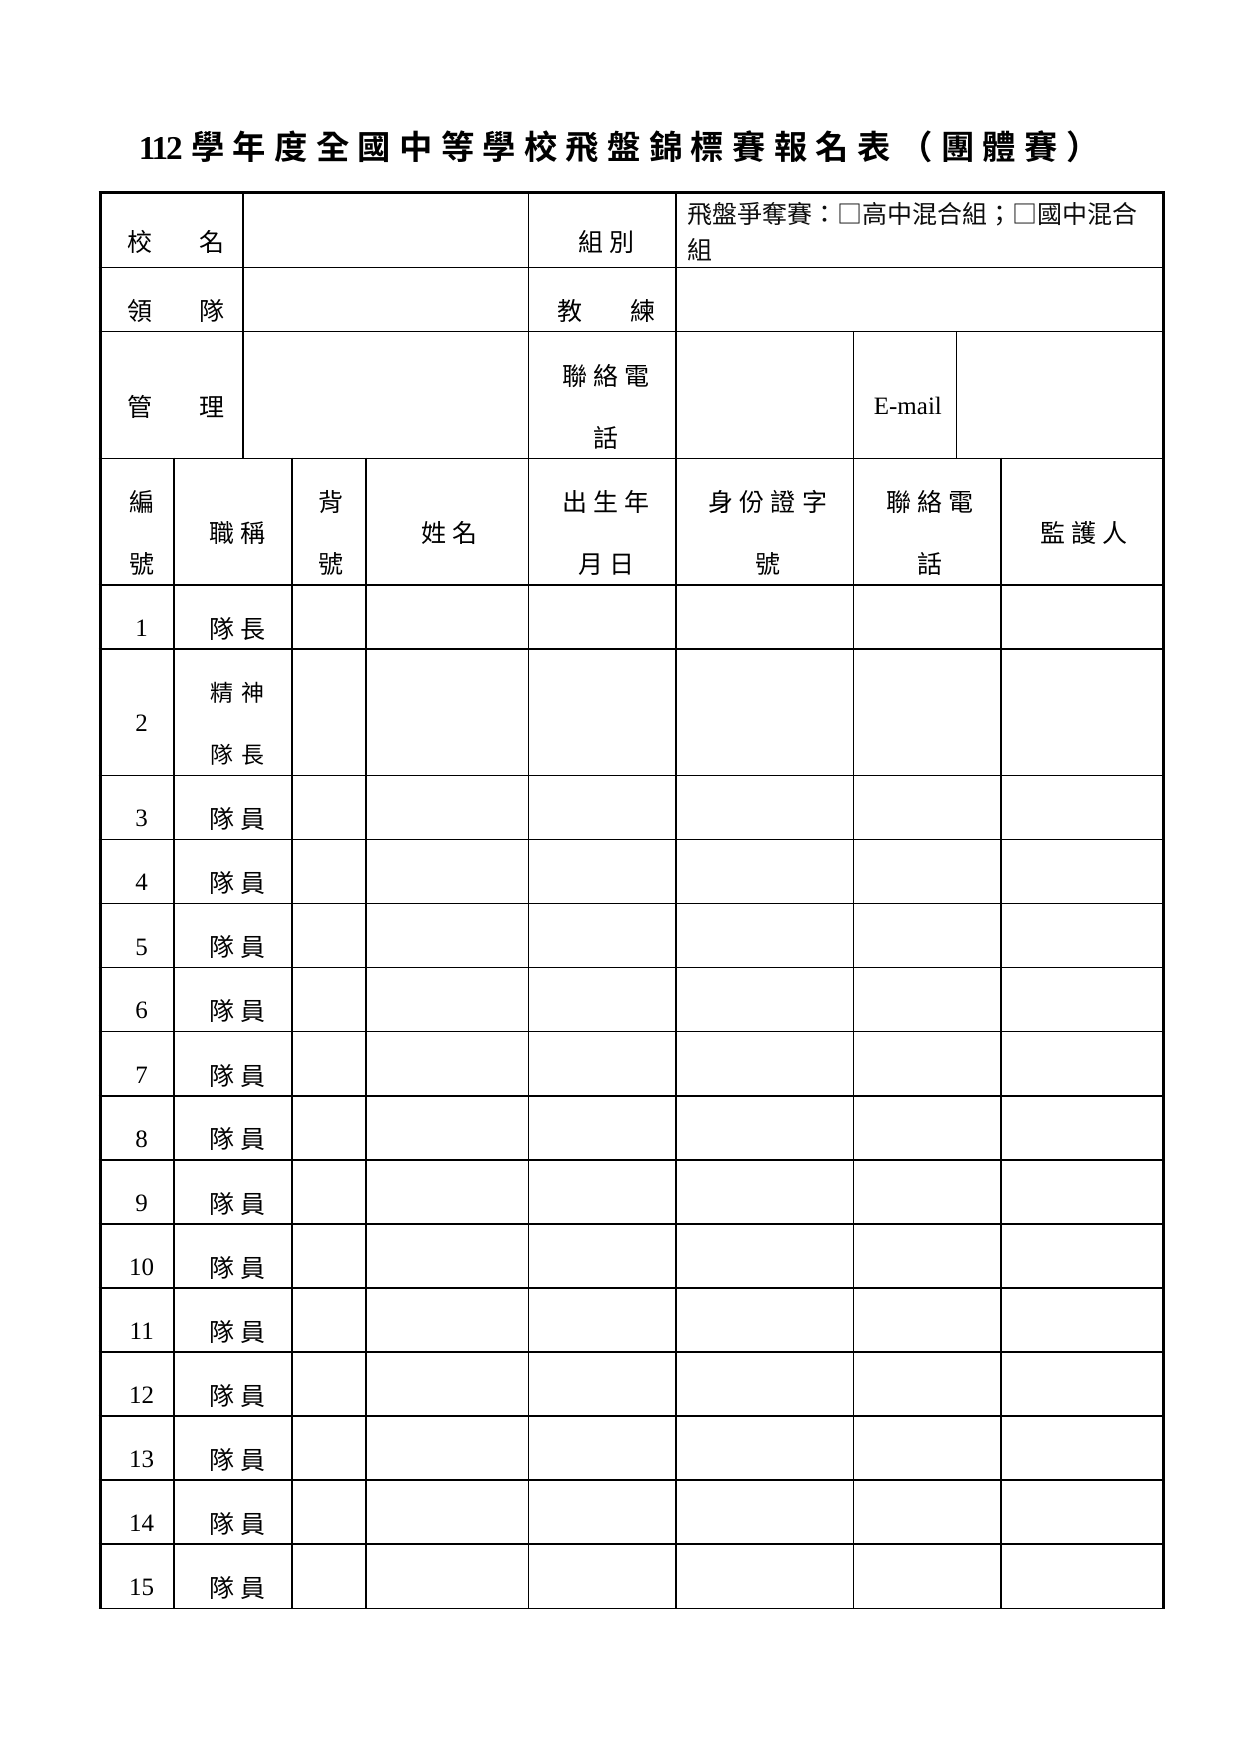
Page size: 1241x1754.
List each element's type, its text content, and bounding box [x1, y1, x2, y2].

table_cell [367, 840, 528, 903]
table_cell [854, 904, 1000, 967]
table_cell [854, 1481, 1000, 1543]
table_cell [1002, 776, 1162, 839]
table_cell [677, 1161, 853, 1223]
table_header 校 名 [102, 194, 242, 267]
table_cell 姓名 [367, 459, 528, 584]
table_cell [529, 1353, 675, 1415]
table_cell [367, 1481, 528, 1543]
table_cell 背號 [293, 459, 365, 584]
table_cell 隊員 [175, 1225, 291, 1287]
table_cell [293, 586, 365, 648]
table_cell [1002, 1417, 1162, 1479]
table_cell [677, 332, 853, 457]
table_cell 9 [102, 1161, 173, 1223]
table_cell [1002, 1225, 1162, 1287]
table_cell 10 [102, 1225, 173, 1287]
table_cell 隊長 [175, 586, 291, 648]
table_cell E-mail [854, 332, 956, 457]
table_cell [529, 650, 675, 774]
table_cell [367, 1225, 528, 1287]
table_cell [529, 1161, 675, 1223]
table_cell [293, 1032, 365, 1095]
table_cell [367, 1545, 528, 1607]
table_cell [677, 1545, 853, 1607]
table_cell [367, 1289, 528, 1351]
table_cell [677, 1032, 853, 1095]
table_cell [1002, 1161, 1162, 1223]
table_cell 8 [102, 1097, 173, 1159]
table_cell [293, 904, 365, 967]
table_cell [367, 968, 528, 1031]
table_cell 隊員 [175, 1161, 291, 1223]
table_cell 隊員 [175, 1481, 291, 1543]
table_cell [529, 968, 675, 1031]
table_cell [529, 776, 675, 839]
table_cell [854, 1417, 1000, 1479]
table_cell [367, 586, 528, 648]
table_cell [367, 650, 528, 774]
table_cell 監護人 [1002, 459, 1162, 584]
table_cell [854, 1225, 1000, 1287]
table_cell [529, 1032, 675, 1095]
table_cell [677, 968, 853, 1031]
table_cell [854, 586, 1000, 648]
table_header 飛盤爭奪賽：□高中混合組；□國中混合組 [677, 194, 1162, 267]
table_cell [293, 1097, 365, 1159]
table_cell [677, 840, 853, 903]
table_cell [1002, 1032, 1162, 1095]
table_cell [957, 332, 1162, 457]
table_cell [677, 650, 853, 774]
text 112學年度全國中等學校飛盤錦標賽報名表（團體賽） [89, 104, 1151, 166]
table_cell 3 [102, 776, 173, 839]
table_cell [529, 1417, 675, 1479]
table_cell [677, 1225, 853, 1287]
table_cell 教 練 [529, 268, 675, 331]
table_cell [854, 968, 1000, 1031]
table_cell [854, 1161, 1000, 1223]
table_header [244, 194, 528, 267]
table_cell [677, 268, 1162, 331]
table_cell [677, 1417, 853, 1479]
table_cell [293, 1161, 365, 1223]
table_cell [677, 1481, 853, 1543]
table_cell [1002, 1097, 1162, 1159]
table_cell [1002, 586, 1162, 648]
table_cell 15 [102, 1545, 173, 1607]
table_cell 14 [102, 1481, 173, 1543]
table_cell [677, 1353, 853, 1415]
table_cell [367, 904, 528, 967]
table_cell [529, 1481, 675, 1543]
table_cell [293, 1289, 365, 1351]
table_cell [529, 1225, 675, 1287]
table_cell [293, 650, 365, 774]
table_cell [1002, 1481, 1162, 1543]
table_cell 2 [102, 650, 173, 774]
table_cell [1002, 904, 1162, 967]
table_cell [854, 1097, 1000, 1159]
table_cell [367, 1417, 528, 1479]
table_cell [1002, 840, 1162, 903]
table_cell [529, 904, 675, 967]
table_cell [854, 1289, 1000, 1351]
table_cell [1002, 1353, 1162, 1415]
table_cell 6 [102, 968, 173, 1031]
table_cell [244, 268, 528, 331]
table_cell [293, 840, 365, 903]
table_cell [293, 776, 365, 839]
table_cell 隊員 [175, 1289, 291, 1351]
table_cell [854, 776, 1000, 839]
table_cell [677, 1097, 853, 1159]
table_cell [293, 1481, 365, 1543]
table_cell 5 [102, 904, 173, 967]
table_cell 編號 [102, 459, 173, 584]
table_cell 7 [102, 1032, 173, 1095]
table_cell [529, 840, 675, 903]
table_cell 出生年月日 [529, 459, 675, 584]
table_cell [1002, 1545, 1162, 1607]
table_cell [1002, 650, 1162, 774]
table_cell 隊員 [175, 1097, 291, 1159]
table_cell [529, 1097, 675, 1159]
table_cell [854, 650, 1000, 774]
table_cell [854, 1545, 1000, 1607]
table_cell [677, 586, 853, 648]
table_cell 隊員 [175, 968, 291, 1031]
table_cell [293, 1225, 365, 1287]
table_cell [529, 1545, 675, 1607]
table_cell 11 [102, 1289, 173, 1351]
table_cell 隊員 [175, 904, 291, 967]
table_cell 隊員 [175, 840, 291, 903]
table_cell 聯絡電話 [529, 332, 675, 457]
table_cell [367, 1097, 528, 1159]
table_cell [367, 1032, 528, 1095]
table_cell 4 [102, 840, 173, 903]
table_cell [293, 968, 365, 1031]
table_cell 身份證字號 [677, 459, 853, 584]
table_cell 隊員 [175, 1032, 291, 1095]
table_cell 精神隊長 [175, 650, 291, 774]
table_cell [293, 1417, 365, 1479]
table_cell [293, 1545, 365, 1607]
table_cell [367, 1161, 528, 1223]
table_cell [529, 1289, 675, 1351]
table_cell [367, 776, 528, 839]
table_cell [677, 904, 853, 967]
table_header 組別 [529, 194, 675, 267]
table_cell 1 [102, 586, 173, 648]
table_cell [854, 840, 1000, 903]
table_cell 隊員 [175, 776, 291, 839]
table_cell 隊員 [175, 1545, 291, 1607]
table_cell 隊員 [175, 1353, 291, 1415]
table_cell [854, 1032, 1000, 1095]
table_cell [1002, 1289, 1162, 1351]
table_cell [529, 586, 675, 648]
table_cell [677, 776, 853, 839]
table_cell 12 [102, 1353, 173, 1415]
table_cell [367, 1353, 528, 1415]
table_cell [854, 1353, 1000, 1415]
table_cell 13 [102, 1417, 173, 1479]
table_cell 領 隊 [102, 268, 242, 331]
table_cell 管 理 [102, 332, 242, 457]
table_cell [293, 1353, 365, 1415]
table_cell 聯絡電話 [854, 459, 1000, 584]
table_cell 職稱 [175, 459, 291, 584]
table_cell [244, 332, 528, 457]
table_cell [1002, 968, 1162, 1031]
table_cell [677, 1289, 853, 1351]
table_cell 隊員 [175, 1417, 291, 1479]
